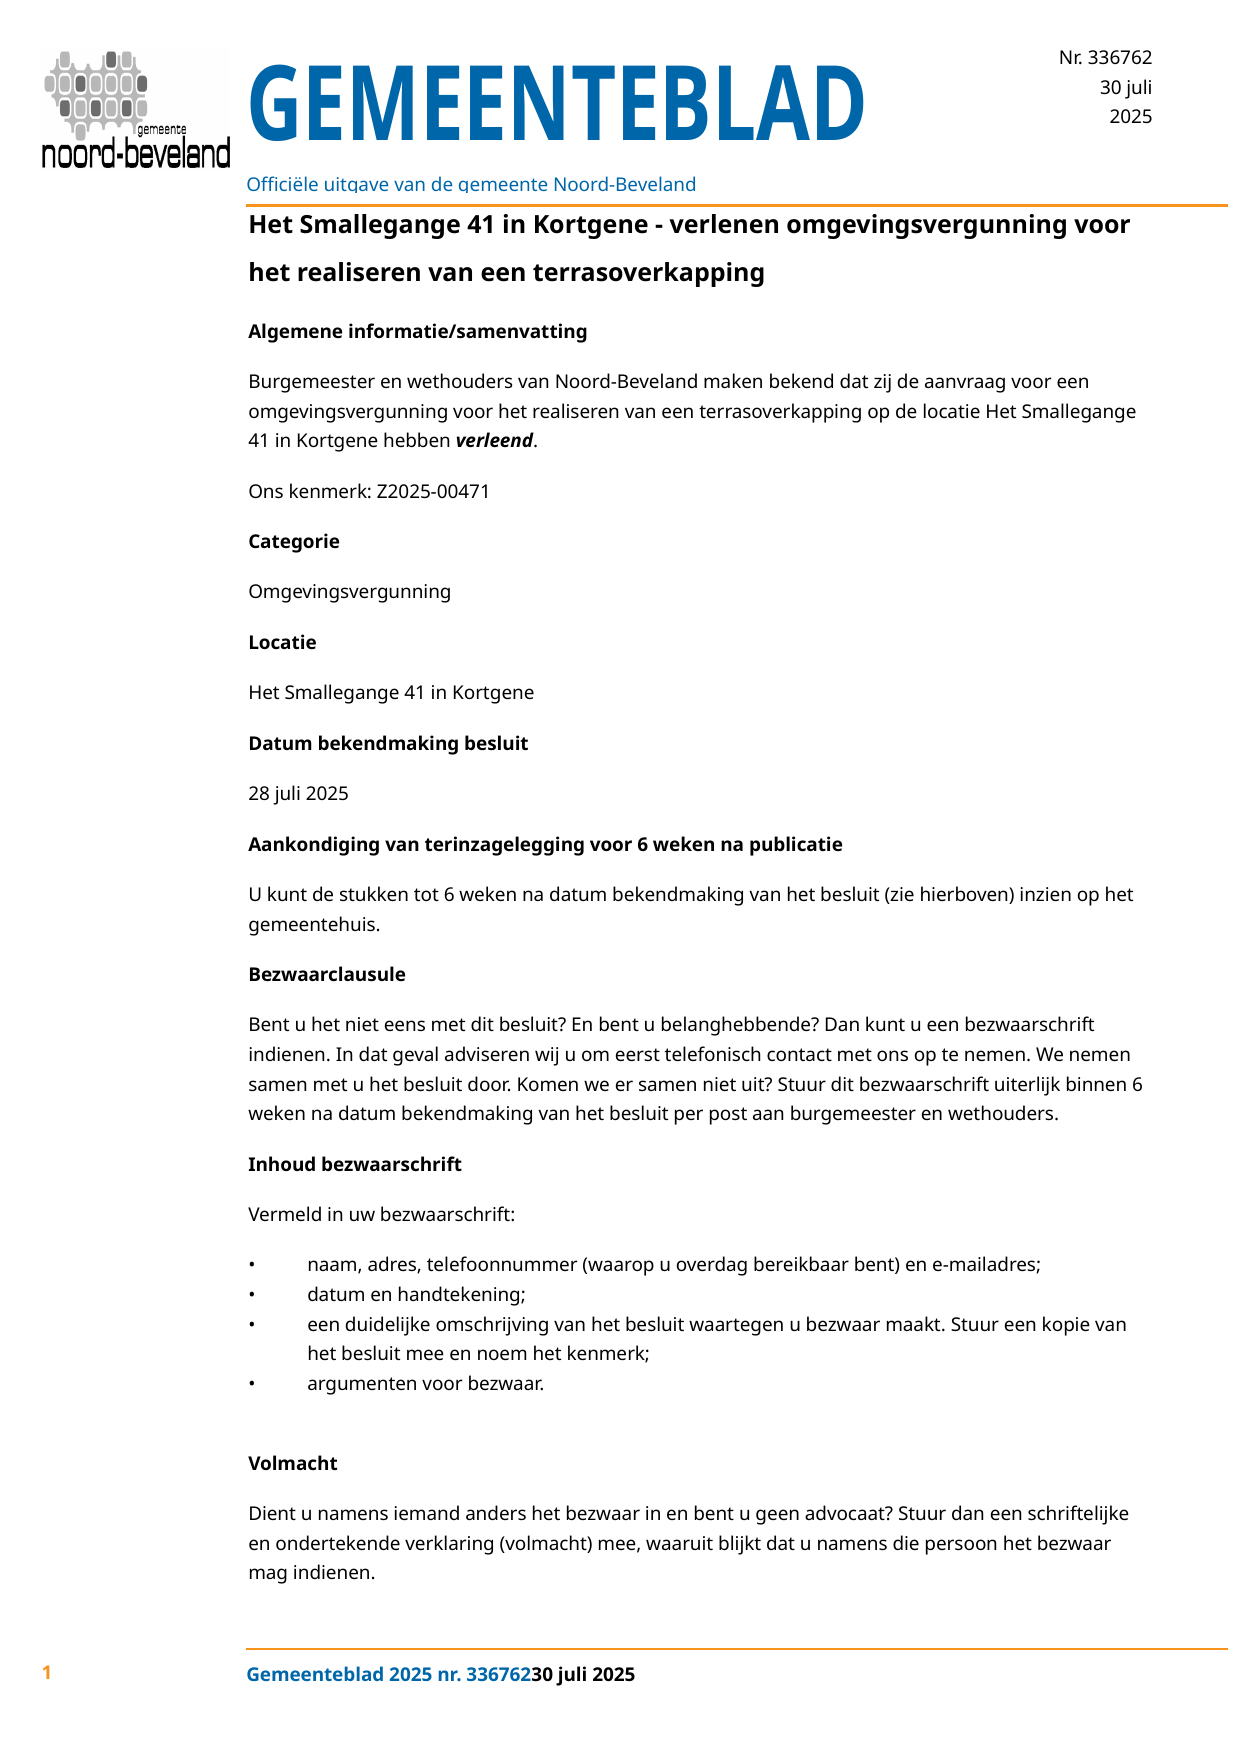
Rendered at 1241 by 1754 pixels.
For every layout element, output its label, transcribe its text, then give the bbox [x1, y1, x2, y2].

text Dient u namens iemand anders het bezwaar in en bent u geen advocaat? Stuur dan een schriftelijke en ondertekende verklaring (volmacht) mee, waaruit blijkt dat u namens die persoon het bezwaar mag indienen. [248, 1500, 1152, 1585]
list naam, adres, telefoonnummer (waarop u overdag bereikbaar bent) en e-mailadres; [248, 1252, 1152, 1277]
text Inhoud bezwaarschrift [248, 1151, 1152, 1177]
text Bent u het niet eens met dit besluit? En bent u belanghebbende? Dan kunt u een bezwaarschrift indienen. In dat geval adviseren wij u om eerst telefonisch contact met ons op te nemen. We nemen samen met u het besluit door. Komen we er samen niet uit? Stuur dit bezwaarschrift uiterlijk binnen 6 weken na datum bekendmaking van het besluit per post aan burgemeester en wethouders. [248, 1012, 1152, 1126]
text Ons kenmerk: Z2025-00471 [248, 478, 1152, 504]
picture [41, 47, 231, 172]
text Bezwaarclausule [248, 961, 1152, 987]
text Volmacht [248, 1450, 1152, 1476]
text 28 juli 2025 [248, 780, 1152, 806]
text U kunt de stukken tot 6 weken na datum bekendmaking van het besluit (zie hierboven) inzien op het gemeentehuis. [248, 881, 1152, 937]
text Het Smallegange 41 in Kortgene [248, 679, 1152, 705]
list argumenten voor bezwaar. [248, 1370, 1152, 1396]
text Categorie [248, 528, 1152, 554]
text Vermeld in uw bezwaarschrift: [248, 1201, 1152, 1227]
text Burgemeester en wethouders van Noord-Beveland maken bekend dat zij de aanvraag voor een omgevingsvergunning voor het realiseren van een terrasoverkapping op de locatie Het Smallegange 41 in Kortgene hebben verleend. [248, 368, 1152, 453]
list een duidelijke omschrijving van het besluit waartegen u bezwaar maakt. Stuur een kopie van het besluit mee en noem het kenmerk; [248, 1311, 1152, 1366]
text Het Smallegange 41 in Kortgene - verlenen omgevingsvergunning voor het realiseren van een terrasoverkapping [248, 207, 1152, 288]
text Locatie [248, 629, 1152, 655]
text Algemene informatie/samenvatting [248, 318, 1152, 344]
text Datum bekendmaking besluit [248, 730, 1152, 756]
list datum en handtekening; [248, 1281, 1152, 1307]
text Omgevingsvergunning [248, 579, 1152, 604]
text Aankondiging van terinzagelegging voor 6 weken na publicatie [248, 831, 1152, 857]
